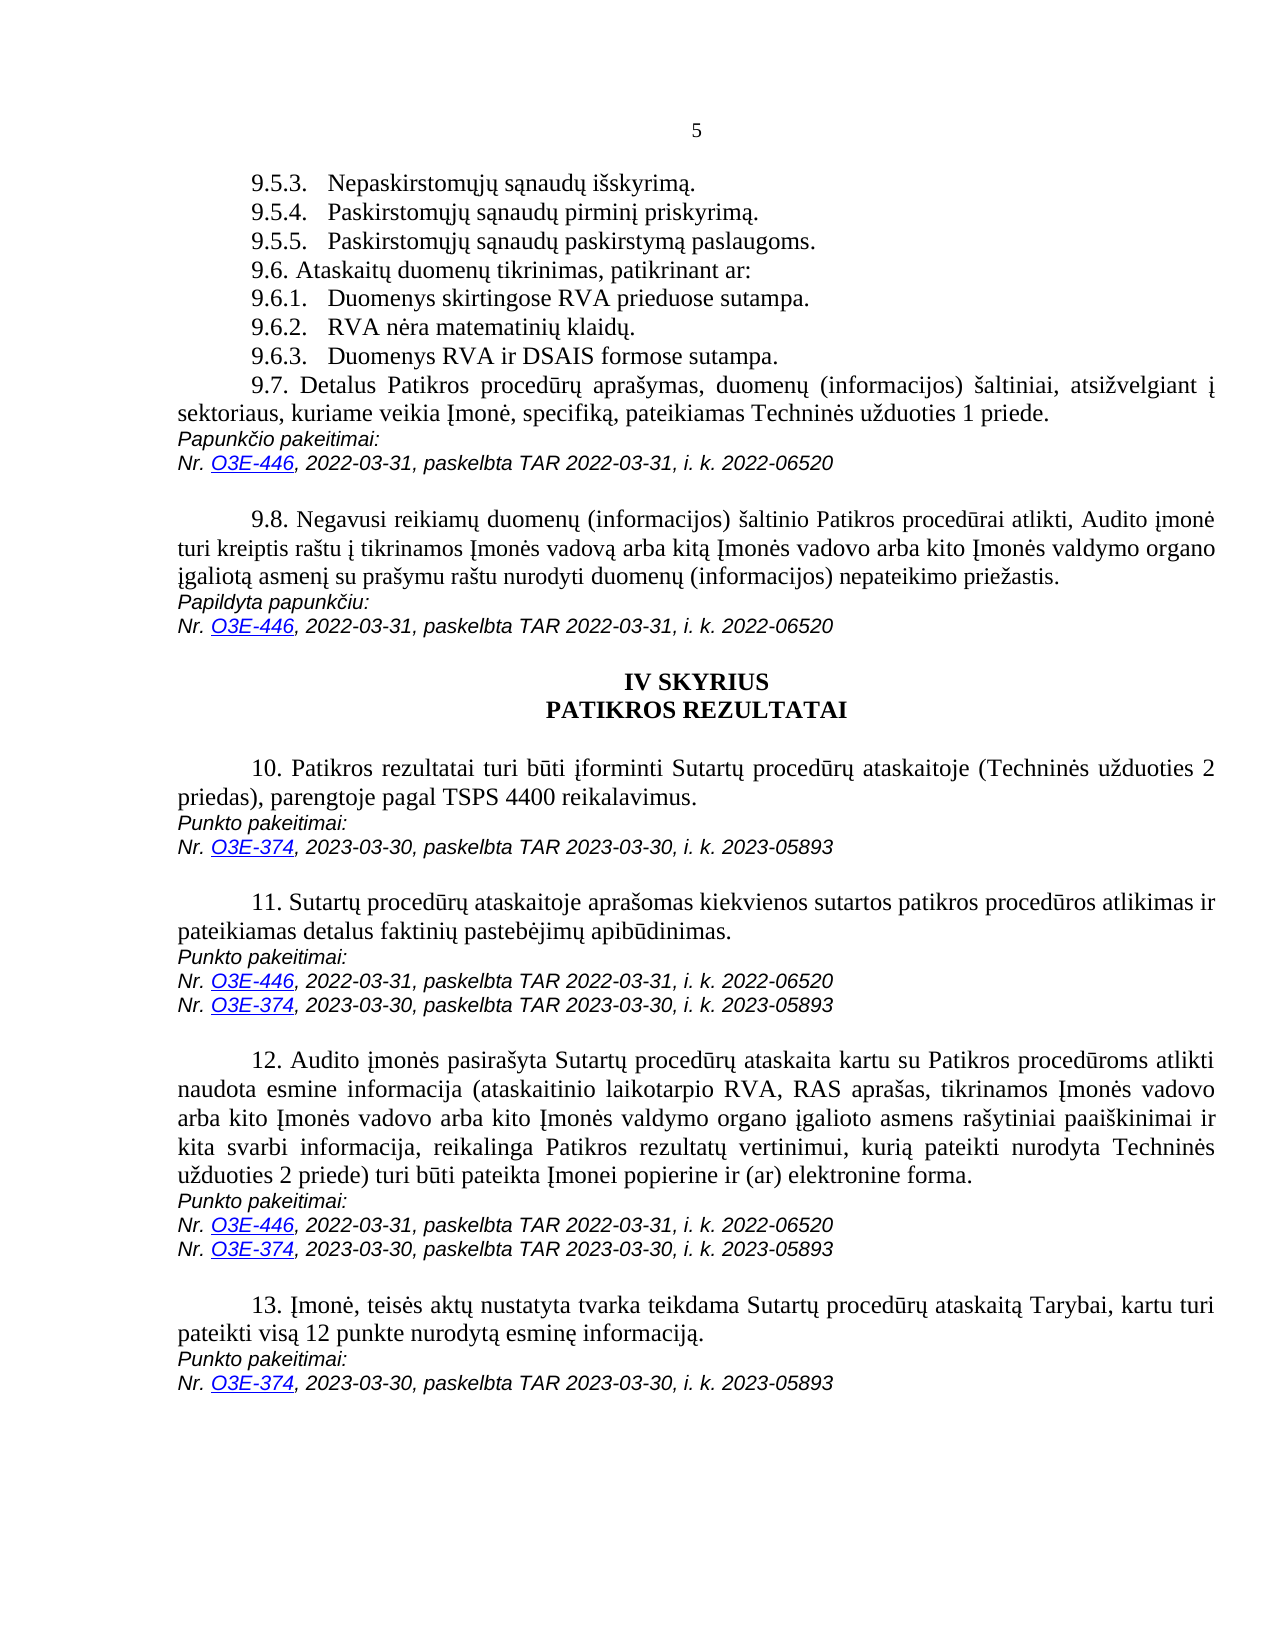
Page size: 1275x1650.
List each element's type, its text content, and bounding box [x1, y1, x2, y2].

text Papildyta papunkčiu: [177, 590, 1216, 614]
text 13. Įmonė, teisės aktų nustatyta tvarka teikdama Sutartų procedūrų ataskaitą Tarybai, kartu turi pateikti visą 12 punkte nurodytą esminę informaciją. [177, 1290, 1216, 1347]
text 9.5.5. Paskirstomųjų sąnaudų paskirstymą paslaugoms. [177, 226, 1216, 255]
text Nr. O3E-374, 2023-03-30, paskelbta TAR 2023-03-30, i. k. 2023-05893 [177, 1237, 1216, 1261]
text 9.5.4. Paskirstomųjų sąnaudų pirminį priskyrimą. [177, 197, 1216, 226]
text IV SKYRIUS [177, 667, 1216, 696]
text Nr. O3E-446, 2022-03-31, paskelbta TAR 2022-03-31, i. k. 2022-06520 [177, 1213, 1216, 1237]
text 11. Sutartų procedūrų ataskaitoje aprašomas kiekvienos sutartos patikros procedūros atlikimas ir pateikiamas detalus faktinių pastebėjimų apibūdinimas. [177, 887, 1216, 945]
text Punkto pakeitimai: [177, 1347, 1216, 1371]
text 9.6.1. Duomenys skirtingose RVA prieduose sutampa. [177, 283, 1216, 312]
text 9.5.3. Nepaskirstomųjų sąnaudų išskyrimą. [177, 168, 1216, 197]
text Nr. O3E-446, 2022-03-31, paskelbta TAR 2022-03-31, i. k. 2022-06520 [177, 969, 1216, 993]
text 9.6. Ataskaitų duomenų tikrinimas, patikrinant ar: [177, 255, 1216, 283]
text Nr. O3E-374, 2023-03-30, paskelbta TAR 2023-03-30, i. k. 2023-05893 [177, 834, 1216, 858]
text 9.6.2. RVA nėra matematinių klaidų. [177, 312, 1216, 341]
text 10. Patikros rezultatai turi būti įforminti Sutartų procedūrų ataskaitoje (Techninės užduoties 2 priedas), parengtoje pagal TSPS 4400 reikalavimus. [177, 753, 1216, 811]
text Papunkčio pakeitimai: [177, 427, 1216, 451]
text 9.6.3. Duomenys RVA ir DSAIS formose sutampa. [177, 341, 1216, 370]
text 9.8. Negavusi reikiamų duomenų (informacijos) šaltinio Patikros procedūrai atlikti, Audito įmonė turi kreiptis raštu į tikrinamos Įmonės vadovą arba kitą Įmonės vadovo arba kito Įmonės valdymo organo įgaliotą asmenį su prašymu raštu nurodyti duomenų (informacijos) nepateikimo priežastis. [177, 504, 1216, 590]
text 12. Audito įmonės pasirašyta Sutartų procedūrų ataskaita kartu su Patikros procedūroms atlikti naudota esmine informacija (ataskaitinio laikotarpio RVA, RAS aprašas, tikrinamos Įmonės vadovo arba kito Įmonės vadovo arba kito Įmonės valdymo organo įgalioto asmens rašytiniai paaiškinimai ir kita svarbi informacija, reikalinga Patikros rezultatų vertinimui, kurią pateikti nurodyta Techninės užduoties 2 priede) turi būti pateikta Įmonei popierine ir (ar) elektronine forma. [177, 1045, 1216, 1189]
text Nr. O3E-374, 2023-03-30, paskelbta TAR 2023-03-30, i. k. 2023-05893 [177, 993, 1216, 1017]
text Punkto pakeitimai: [177, 811, 1216, 834]
text Punkto pakeitimai: [177, 1189, 1216, 1213]
text 9.7. Detalus Patikros procedūrų aprašymas, duomenų (informacijos) šaltiniai, atsižvelgiant į sektoriaus, kuriame veikia Įmonė, specifiką, pateikiamas Techninės užduoties 1 priede. [177, 370, 1216, 427]
text Nr. O3E-446, 2022-03-31, paskelbta TAR 2022-03-31, i. k. 2022-06520 [177, 614, 1216, 638]
text Nr. O3E-446, 2022-03-31, paskelbta TAR 2022-03-31, i. k. 2022-06520 [177, 451, 1216, 475]
text PATIKROS REZULTATAI [177, 696, 1216, 724]
text Punkto pakeitimai: [177, 945, 1216, 969]
text Nr. O3E-374, 2023-03-30, paskelbta TAR 2023-03-30, i. k. 2023-05893 [177, 1371, 1216, 1395]
